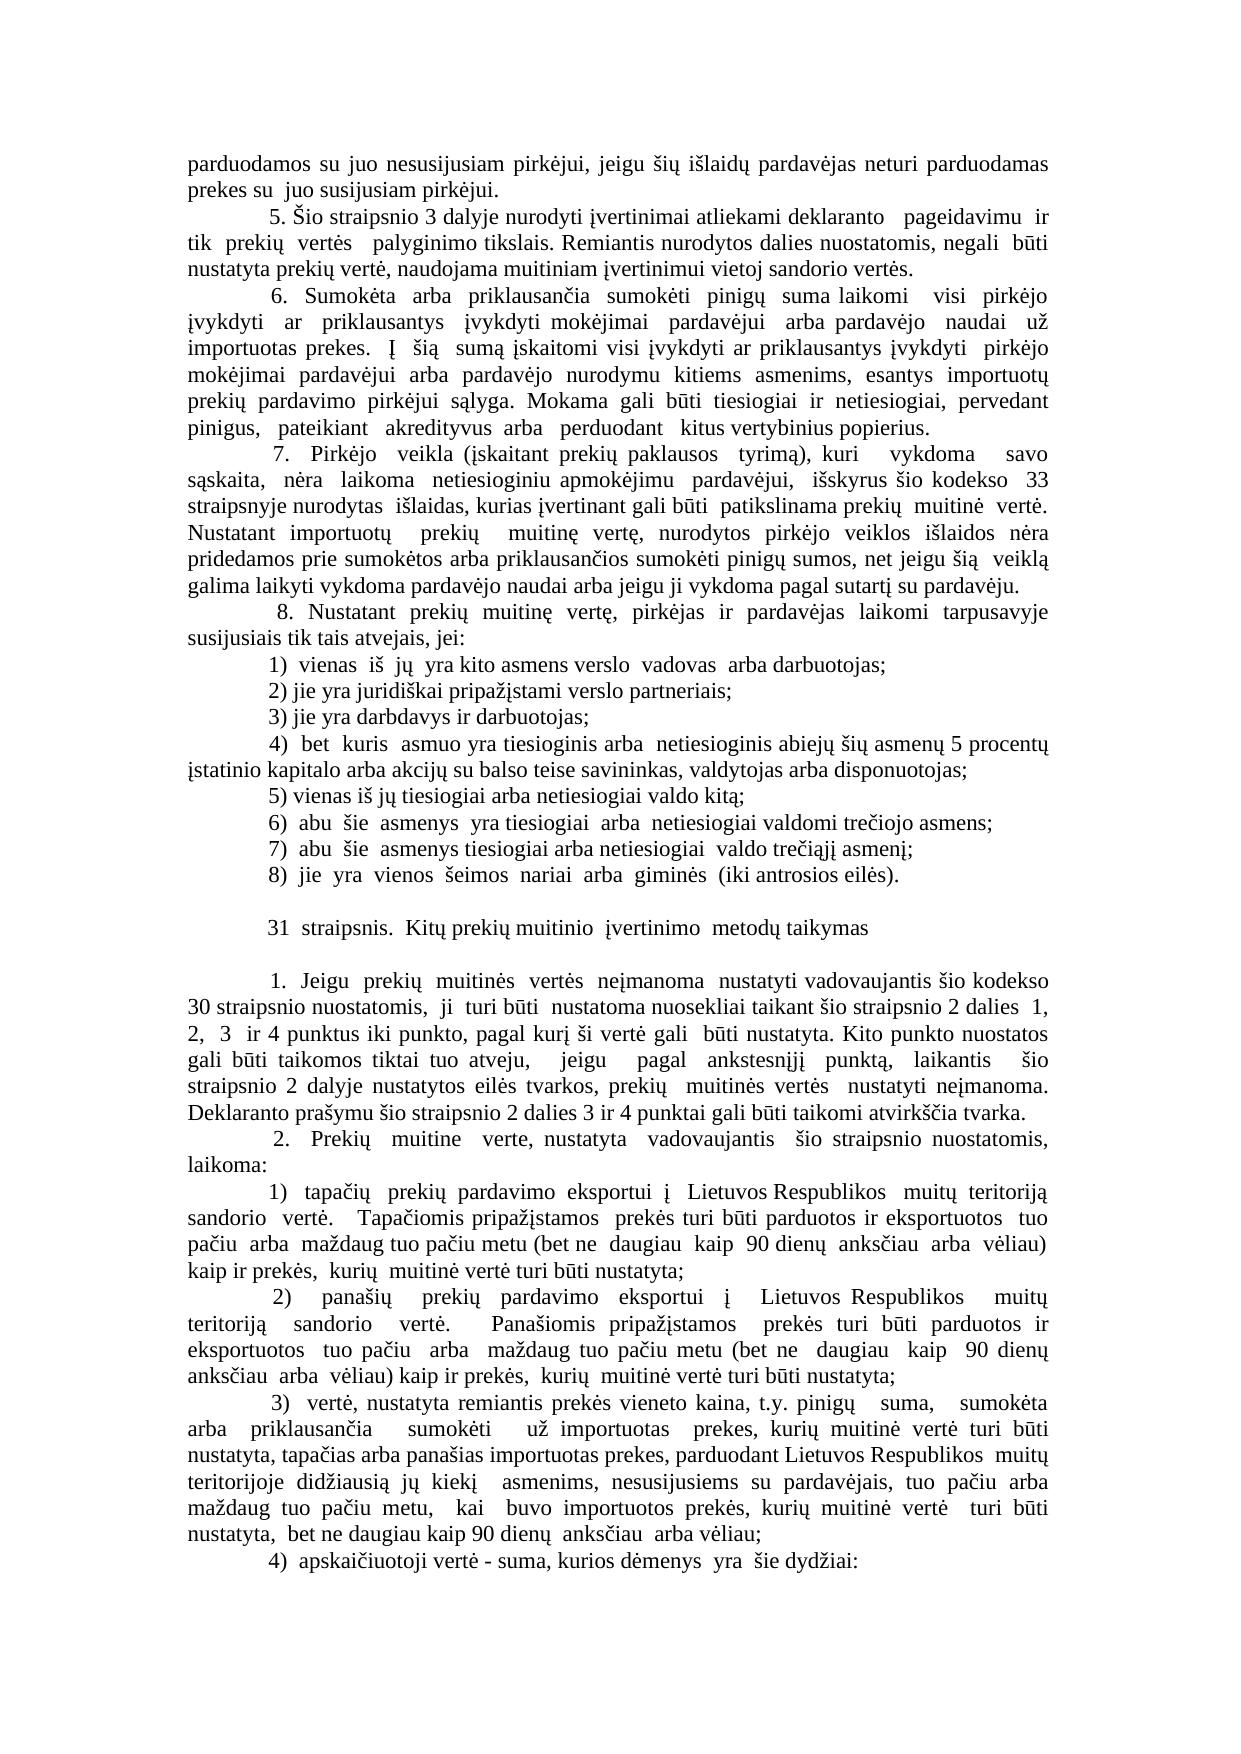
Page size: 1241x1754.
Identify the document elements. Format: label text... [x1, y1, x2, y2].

text 5) vienas iš jų tiesiogiai arba netiesiogiai valdo kitą; [187, 782, 1050, 809]
text 6) abu šie asmenys yra tiesiogiai arba netiesiogiai valdomi trečiojo asmens; [187, 809, 1050, 835]
text 1) vienas iš jų yra kito asmens verslo vadovas arba darbuotojas; [187, 651, 1050, 677]
text 2. Prekių muitine verte, nustatyta vadovaujantis šio straipsnio nuostatomis, laikoma: [187, 1125, 1050, 1178]
text 3) vertė, nustatyta remiantis prekės vieneto kaina, t.y. pinigų suma, sumokėta arba priklausančia sumokėti už importuotas prekes, kurių muitinė vertė turi būti nustatyta, tapačias arba panašias importuotas prekes, parduodant Lietuvos Respublikos muitų teritorijoje didžiausią jų kiekį asmenims, nesusijusiems su pardavėjais, tuo pačiu arba maždaug tuo pačiu metu, kai buvo importuotos prekės, kurių muitinė vertė turi būti nustatyta, bet ne daugiau kaip 90 dienų anksčiau arba vėliau; [187, 1389, 1050, 1547]
text 4) bet kuris asmuo yra tiesioginis arba netiesioginis abiejų šių asmenų 5 procentų įstatinio kapitalo arba akcijų su balso teise savininkas, valdytojas arba disponuotojas; [187, 730, 1050, 782]
text 5. Šio straipsnio 3 dalyje nurodyti įvertinimai atliekami deklaranto pageidavimu ir tik prekių vertės palyginimo tikslais. Remiantis nurodytos dalies nuostatomis, negali būti nustatyta prekių vertė, naudojama muitiniam įvertinimui vietoj sandorio vertės. [187, 203, 1050, 282]
text 8) jie yra vienos šeimos nariai arba giminės (iki antrosios eilės). [187, 862, 1050, 888]
text 8. Nustatant prekių muitinę vertę, pirkėjas ir pardavėjas laikomi tarpusavyje susijusiais tik tais atvejais, jei: [187, 598, 1050, 651]
text 7. Pirkėjo veikla (įskaitant prekių paklausos tyrimą), kuri vykdoma savo sąskaita, nėra laikoma netiesioginiu apmokėjimu pardavėjui, išskyrus šio kodekso 33 straipsnyje nurodytas išlaidas, kurias įvertinant gali būti patikslinama prekių muitinė vertė. Nustatant importuotų prekių muitinę vertę, nurodytos pirkėjo veiklos išlaidos nėra pridedamos prie sumokėtos arba priklausančios sumokėti pinigų sumos, net jeigu šią veiklą galima laikyti vykdoma pardavėjo naudai arba jeigu ji vykdoma pagal sutartį su pardavėju. [187, 440, 1050, 598]
text 2) jie yra juridiškai pripažįstami verslo partneriais; [187, 677, 1050, 703]
text 4) apskaičiuotoji vertė - suma, kurios dėmenys yra šie dydžiai: [187, 1547, 1050, 1573]
text 6. Sumokėta arba priklausančia sumokėti pinigų suma laikomi visi pirkėjo įvykdyti ar priklausantys įvykdyti mokėjimai pardavėjui arba pardavėjo naudai už importuotas prekes. Į šią sumą įskaitomi visi įvykdyti ar priklausantys įvykdyti pirkėjo mokėjimai pardavėjui arba pardavėjo nurodymu kitiems asmenims, esantys importuotų prekių pardavimo pirkėjui sąlyga. Mokama gali būti tiesiogiai ir netiesiogiai, pervedant pinigus, pateikiant akredityvus arba perduodant kitus vertybinius popierius. [187, 282, 1050, 440]
text 1) tapačių prekių pardavimo eksportui į Lietuvos Respublikos muitų teritoriją sandorio vertė. Tapačiomis pripažįstamos prekės turi būti parduotos ir eksportuotos tuo pačiu arba maždaug tuo pačiu metu (bet ne daugiau kaip 90 dienų anksčiau arba vėliau) kaip ir prekės, kurių muitinė vertė turi būti nustatyta; [187, 1178, 1050, 1283]
text 1. Jeigu prekių muitinės vertės neįmanoma nustatyti vadovaujantis šio kodekso 30 straipsnio nuostatomis, ji turi būti nustatoma nuosekliai taikant šio straipsnio 2 dalies 1, 2, 3 ir 4 punktus iki punkto, pagal kurį ši vertė gali būti nustatyta. Kito punkto nuostatos gali būti taikomos tiktai tuo atveju, jeigu pagal ankstesnįjį punktą, laikantis šio straipsnio 2 dalyje nustatytos eilės tvarkos, prekių muitinės vertės nustatyti neįmanoma. Deklaranto prašymu šio straipsnio 2 dalies 3 ir 4 punktai gali būti taikomi atvirkščia tvarka. [187, 967, 1050, 1125]
text 7) abu šie asmenys tiesiogiai arba netiesiogiai valdo trečiąjį asmenį; [187, 835, 1050, 862]
text 2) panašių prekių pardavimo eksportui į Lietuvos Respublikos muitų teritoriją sandorio vertė. Panašiomis pripažįstamos prekės turi būti parduotos ir eksportuotos tuo pačiu arba maždaug tuo pačiu metu (bet ne daugiau kaip 90 dienų anksčiau arba vėliau) kaip ir prekės, kurių muitinė vertė turi būti nustatyta; [187, 1283, 1050, 1389]
text 3) jie yra darbdavys ir darbuotojas; [187, 703, 1050, 730]
text parduodamos su juo nesusijusiam pirkėjui, jeigu šių išlaidų pardavėjas neturi parduodamas prekes su juo susijusiam pirkėjui. [187, 150, 1050, 203]
text 31 straipsnis. Kitų prekių muitinio įvertinimo metodų taikymas [187, 914, 1050, 941]
